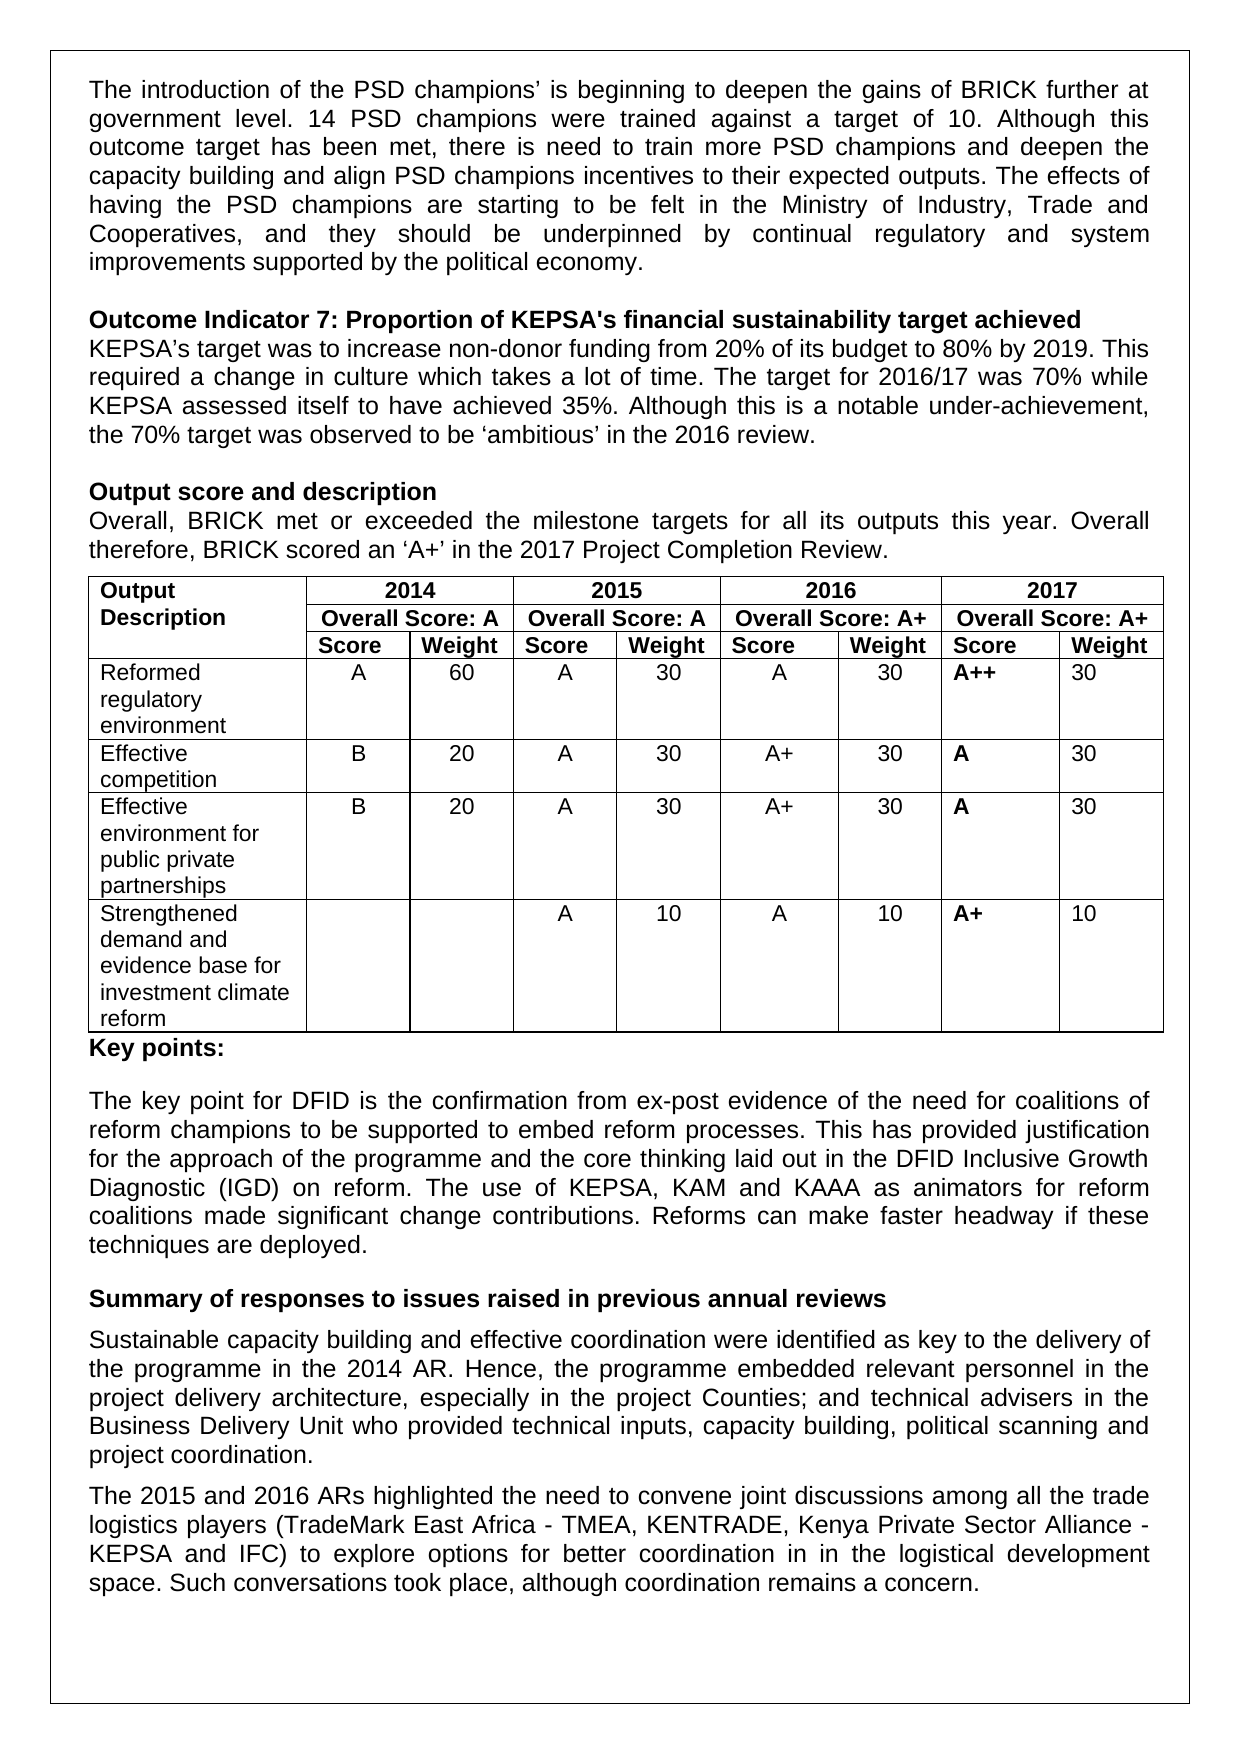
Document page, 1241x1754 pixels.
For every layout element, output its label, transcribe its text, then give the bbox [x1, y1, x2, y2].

table_cell Reformed regulatory environment [89, 659, 306, 738]
table_cell Overall Score: A [307, 605, 513, 631]
table_cell A+ [721, 793, 838, 899]
table_cell A [514, 900, 616, 1031]
table_cell Effective environment for public private partnerships [89, 793, 306, 899]
table_cell Score [942, 632, 1059, 658]
text Overall, BRICK met or exceeded the milestone targets for all its outputs this year. Overall therefore, BRICK scored an ‘A+’ in the 2017 Project Completion Review. [89, 506, 1152, 564]
table_cell A [514, 659, 616, 738]
table_cell 20 [411, 740, 513, 792]
table_cell Strengthened demand and evidence base for investment climate reform [89, 900, 306, 1031]
table_cell Weight [617, 632, 720, 658]
table_cell B [307, 793, 409, 899]
table_cell [307, 900, 409, 1031]
table_cell 10 [617, 900, 720, 1031]
table_header Output Description [89, 577, 306, 658]
table_cell 30 [839, 659, 941, 738]
table_header 2017 [942, 577, 1163, 603]
text The key point for DFID is the confirmation from ex-post evidence of the need for coalitions of reform champions to be supported to embed reform processes. This has provided justification for the approach of the programme and the core thinking laid out in the DFID Inclusive Growth Diagnostic (IGD) on reform. The use of KEPSA, KAM and KAAA as animators for reform coalitions made significant change contributions. Reforms can make faster headway if these techniques are deployed. [89, 1086, 1152, 1259]
table_cell A [514, 793, 616, 899]
table_header 2016 [721, 577, 941, 603]
table_cell Weight [411, 632, 513, 658]
table_cell 30 [839, 740, 941, 792]
table_cell Score [721, 632, 838, 658]
table_cell 60 [411, 659, 513, 738]
table_cell 30 [617, 793, 720, 899]
table_cell A+ [721, 740, 838, 792]
table_cell A+ [942, 900, 1059, 1031]
table_cell Effective competition [89, 740, 306, 792]
table_cell B [307, 740, 409, 792]
text Sustainable capacity building and effective coordination were identified as key to the delivery of the programme in the 2014 AR. Hence, the programme embedded relevant personnel in the project delivery architecture, especially in the project Counties; and technical advisers in the Business Delivery Unit who provided technical inputs, capacity building, political scanning and project coordination. [89, 1325, 1152, 1469]
table_cell 30 [1060, 740, 1163, 792]
text KEPSA’s target was to increase non-donor funding from 20% of its budget to 80% by 2019. This required a change in culture which takes a lot of time. The target for 2016/17 was 70% while KEPSA assessed itself to have achieved 35%. Although this is a notable under-achievement, the 70% target was observed to be ‘ambitious’ in the 2016 review. [89, 334, 1152, 449]
table_cell A [942, 793, 1059, 899]
table_cell A [307, 659, 409, 738]
table_cell Score [514, 632, 616, 658]
table_cell 30 [617, 659, 720, 738]
text The introduction of the PSD champions’ is beginning to deepen the gains of BRICK further at government level. 14 PSD champions were trained against a target of 10. Although this outcome target has been met, there is need to train more PSD champions and deepen the capacity building and align PSD champions incentives to their expected outputs. The effects of having the PSD champions are starting to be felt in the Ministry of Industry, Trade and Cooperatives, and they should be underpinned by continual regulatory and system improvements supported by the political economy. [89, 75, 1152, 276]
table_cell 20 [411, 793, 513, 899]
text Key points: [89, 1033, 1152, 1061]
table_cell A [721, 659, 838, 738]
table_cell 30 [1060, 793, 1163, 899]
table_cell Weight [1060, 632, 1163, 658]
text Outcome Indicator 7: Proportion of KEPSA's financial sustainability target achieved [89, 305, 1152, 334]
table_cell 10 [839, 900, 941, 1031]
text Output score and description [89, 477, 1152, 506]
table_cell 30 [617, 740, 720, 792]
table_cell A++ [942, 659, 1059, 738]
table_cell A [514, 740, 616, 792]
table_cell Overall Score: A [514, 605, 720, 631]
table_cell 30 [1060, 659, 1163, 738]
table_cell A [942, 740, 1059, 792]
table_cell 30 [839, 793, 941, 899]
table_cell 10 [1060, 900, 1163, 1031]
table_cell Weight [839, 632, 941, 658]
text The 2015 and 2016 ARs highlighted the need to convene joint discussions among all the trade logistics players (TradeMark East Africa - TMEA, KENTRADE, Kenya Private Sector Alliance - KEPSA and IFC) to explore options for better coordination in in the logistical development space. Such conversations took place, although coordination remains a concern. [89, 1481, 1152, 1596]
table_cell Score [307, 632, 409, 658]
table_header 2014 [307, 577, 513, 603]
text Summary of responses to issues raised in previous annual reviews [89, 1284, 1152, 1312]
table_cell A [721, 900, 838, 1031]
table_header 2015 [514, 577, 720, 603]
table_cell Overall Score: A+ [721, 605, 941, 631]
table_cell Overall Score: A+ [942, 605, 1163, 631]
table_cell [411, 900, 513, 1031]
